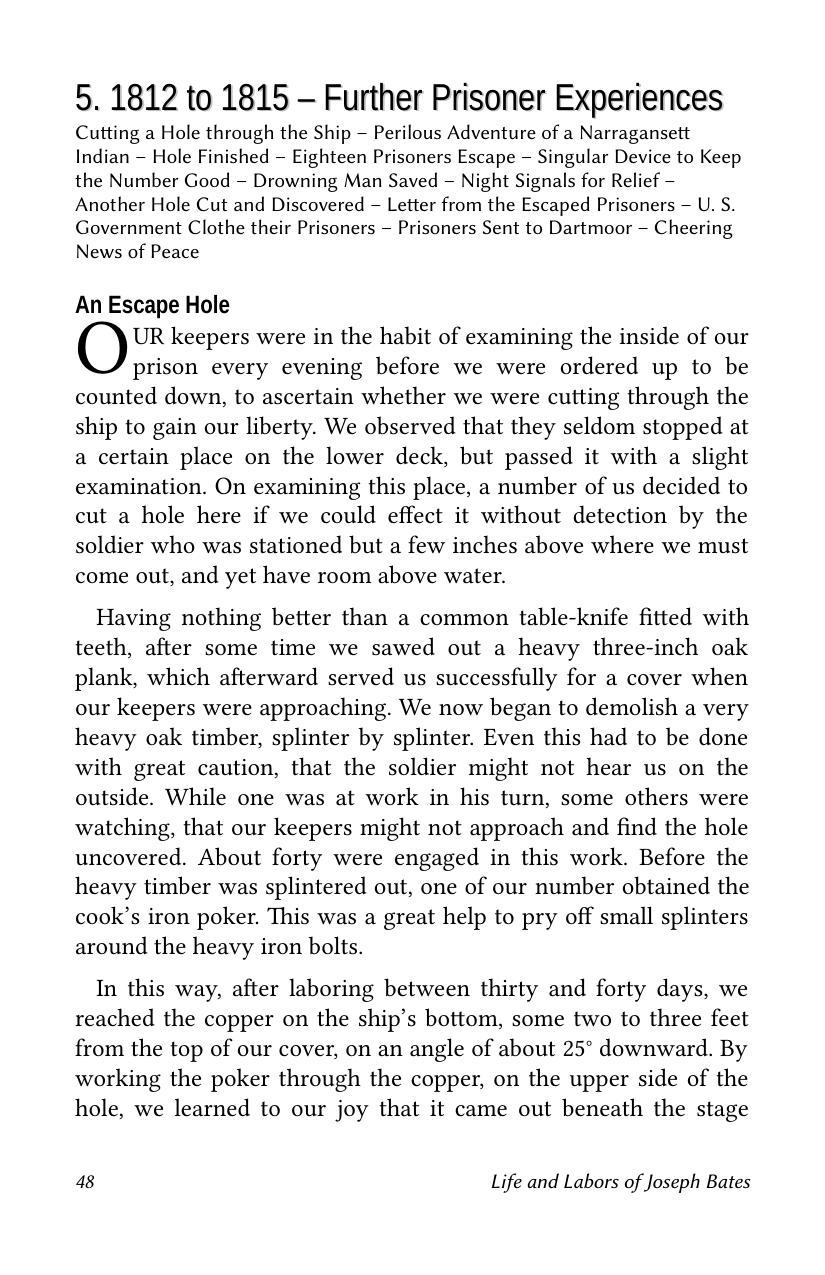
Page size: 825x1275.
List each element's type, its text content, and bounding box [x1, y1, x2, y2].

subtitle An Escape Hole [75, 291, 750, 319]
text OUR keepers were in the habit of examining the inside of our prison every evening before we were ordered up to be counted down, to ascertain whether we were cutting through the ship to gain our liberty. We observed that they seldom stopped at a certain place on the lower deck, but passed it with a slight examination. On examining this place, a number of us decided to cut a hole here if we could effect it without detection by the soldier who was stationed but a few inches above where we must come out, and yet have room above water. [75, 322, 750, 590]
title 1812 to 1815 – Further Prisoner Experiences [75, 75, 750, 118]
text Cutting a Hole through the Ship – Perilous Adventure of a Narragansett Indian – Hole Finished – Eighteen Prisoners Escape – Singular Device to Keep the Number Good – Drowning Man Saved – Night Signals for Relief – Another Hole Cut and Discovered – Letter from the Escaped Prisoners – U. S. Government Clothe their Prisoners – Prisoners Sent to Dartmoor – Cheering News of Peace [75, 121, 750, 263]
text Having nothing better than a common table-knife fitted with teeth, after some time we sawed out a heavy three-inch oak plank, which afterward served us successfully for a cover when our keepers were approaching. We now began to demolish a very heavy oak timber, splinter by splinter. Even this had to be done with great caution, that the soldier might not hear us on the outside. While one was at work in his turn, some others were watching, that our keepers might not approach and find the hole uncovered. About forty were engaged in this work. Before the heavy timber was splintered out, one of our number obtained the cook’s iron poker. This was a great help to pry off small splinters around the heavy iron bolts. [75, 603, 750, 961]
text In this way, after laboring between thirty and forty days, we reached the copper on the ship’s bottom, some two to three feet from the top of our cover, on an angle of about 25° downward. By working the poker through the copper, on the upper side of the hole, we learned to our joy that it came out beneath the stage [75, 974, 750, 1122]
